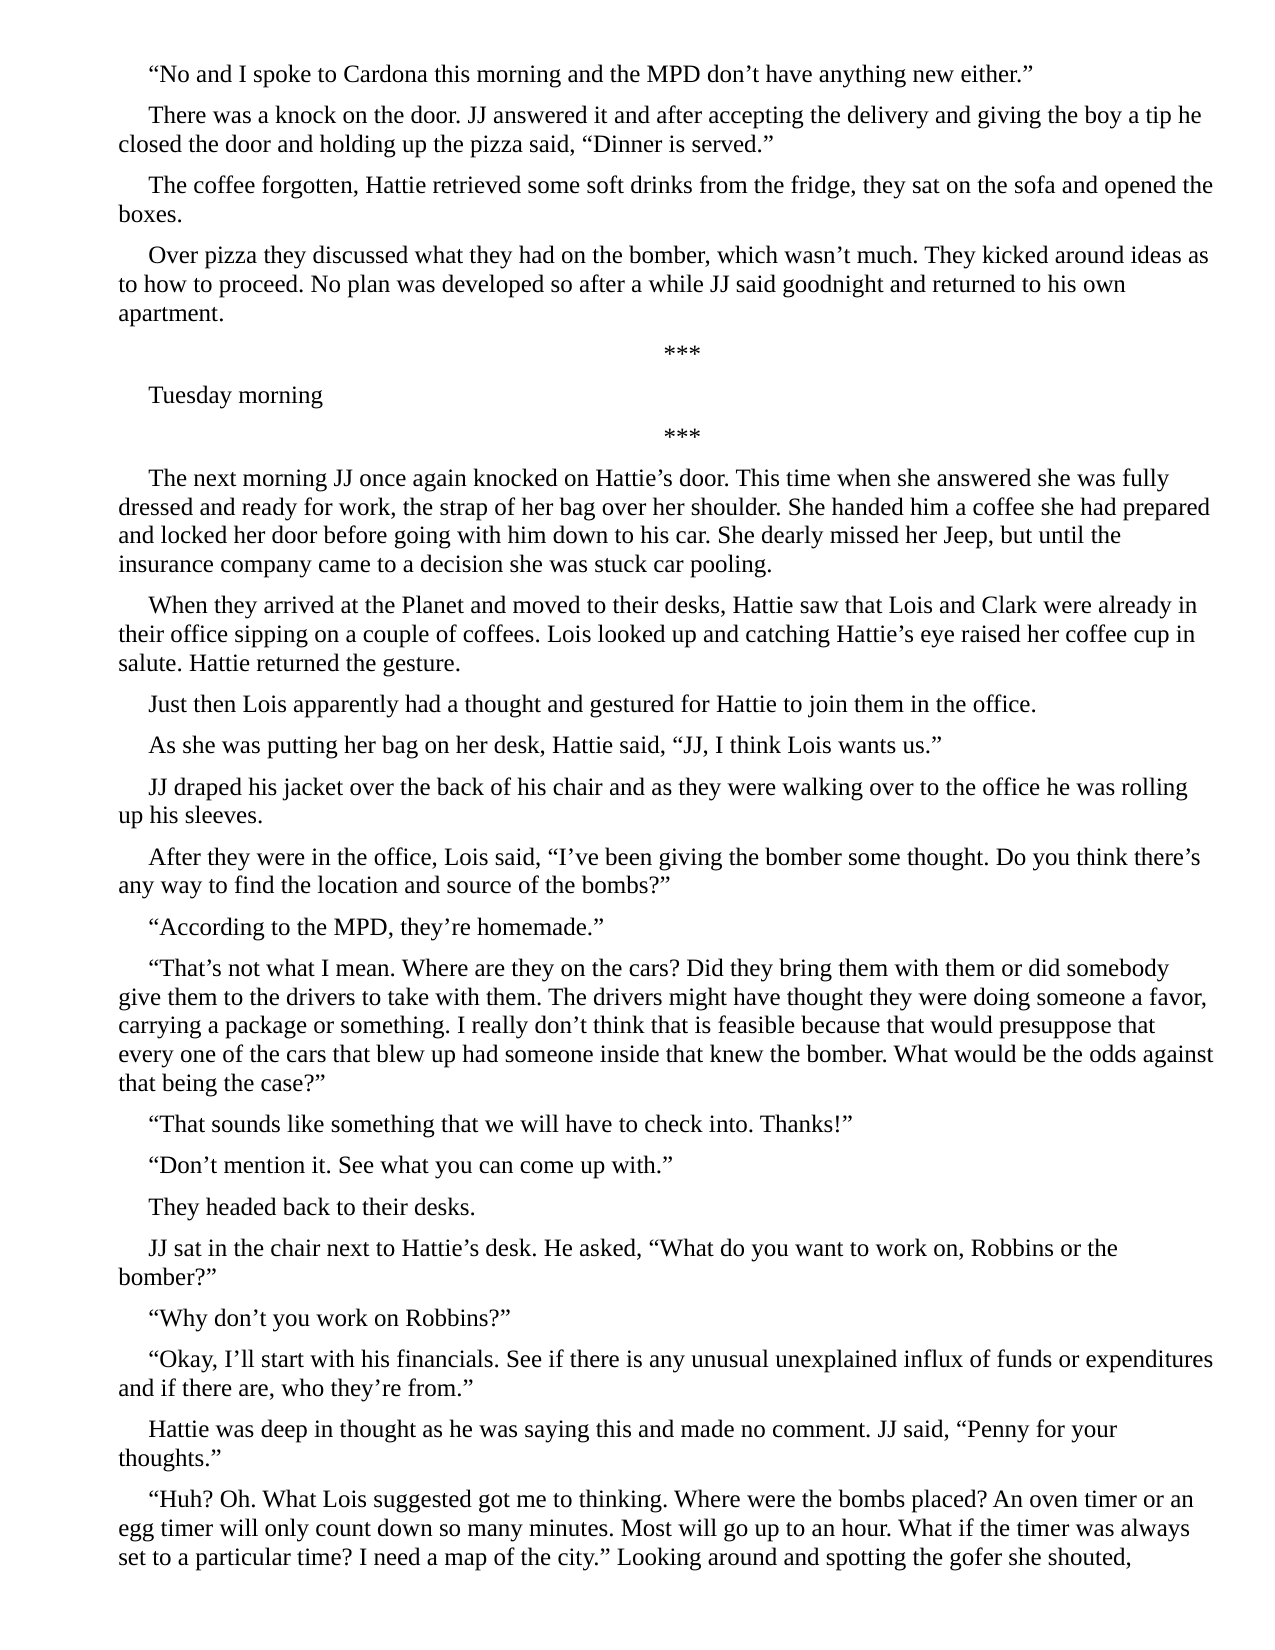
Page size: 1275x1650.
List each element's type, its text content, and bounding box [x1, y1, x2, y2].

text The coffee forgotten, Hattie retrieved some soft drinks from the fridge, they sat on the sofa and opened the boxes. [118, 170, 1216, 228]
text “Huh? Oh. What Lois suggested got me to thinking. Where were the bombs placed? An oven timer or an egg timer will only count down so many minutes. Most will go up to an hour. What if the timer was always set to a particular time? I need a map of the city.” Looking around and spotting the gofer she shouted, [118, 1484, 1216, 1570]
text Tuesday morning [118, 380, 1216, 409]
text Just then Lois apparently had a thought and gestured for Hattie to join them in the office. [118, 689, 1216, 718]
text Over pizza they discussed what they had on the bomber, which wasn’t much. They kicked around ideas as to how to proceed. No plan was developed so after a while JJ said goodnight and returned to his own apartment. [118, 240, 1216, 327]
text “That’s not what I mean. Where are they on the cars? Did they bring them with them or did somebody give them to the drivers to take with them. The drivers might have thought they were doing someone a favor, carrying a package or something. I really don’t think that is feasible because that would presuppose that every one of the cars that blew up had someone inside that knew the bomber. What would be the odds against that being the case?” [118, 953, 1216, 1097]
text JJ sat in the chair next to Hattie’s desk. He asked, “What do you want to work on, Robbins or the bomber?” [118, 1233, 1216, 1290]
text “That sounds like something that we will have to check into. Thanks!” [118, 1109, 1216, 1138]
text They headed back to their desks. [118, 1192, 1216, 1220]
text “No and I spoke to Cardona this morning and the MPD don’t have anything new either.” [118, 59, 1216, 88]
text JJ draped his jacket over the back of his chair and as they were walking over to the office he was rolling up his sleeves. [118, 772, 1216, 829]
text *** [118, 422, 1216, 450]
text Hattie was deep in thought as he was saying this and made no comment. JJ said, “Penny for your thoughts.” [118, 1414, 1216, 1472]
text “Okay, I’ll start with his financials. See if there is any unusual unexplained influx of funds or expenditures and if there are, who they’re from.” [118, 1344, 1216, 1402]
text There was a knock on the door. JJ answered it and after accepting the delivery and giving the boy a tip he closed the door and holding up the pizza said, “Dinner is served.” [118, 100, 1216, 158]
text *** [118, 339, 1216, 368]
text As she was putting her bag on her desk, Hattie said, “JJ, I think Lois wants us.” [118, 730, 1216, 759]
text “According to the MPD, they’re homemade.” [118, 912, 1216, 940]
text “Don’t mention it. See what you can come up with.” [118, 1150, 1216, 1179]
text The next morning JJ once again knocked on Hattie’s door. This time when she answered she was fully dressed and ready for work, the strap of her bag over her shoulder. She handed him a coffee she had prepared and locked her door before going with him down to his car. She dearly missed her Jeep, but until the insurance company came to a decision she was stuck car pooling. [118, 463, 1216, 578]
text When they arrived at the Planet and moved to their desks, Hattie saw that Lois and Clark were already in their office sipping on a couple of coffees. Lois looked up and catching Hattie’s eye raised her coffee cup in salute. Hattie returned the gesture. [118, 590, 1216, 677]
text After they were in the office, Lois said, “I’ve been giving the bomber some thought. Do you think there’s any way to find the location and source of the bombs?” [118, 842, 1216, 899]
text “Why don’t you work on Robbins?” [118, 1303, 1216, 1332]
